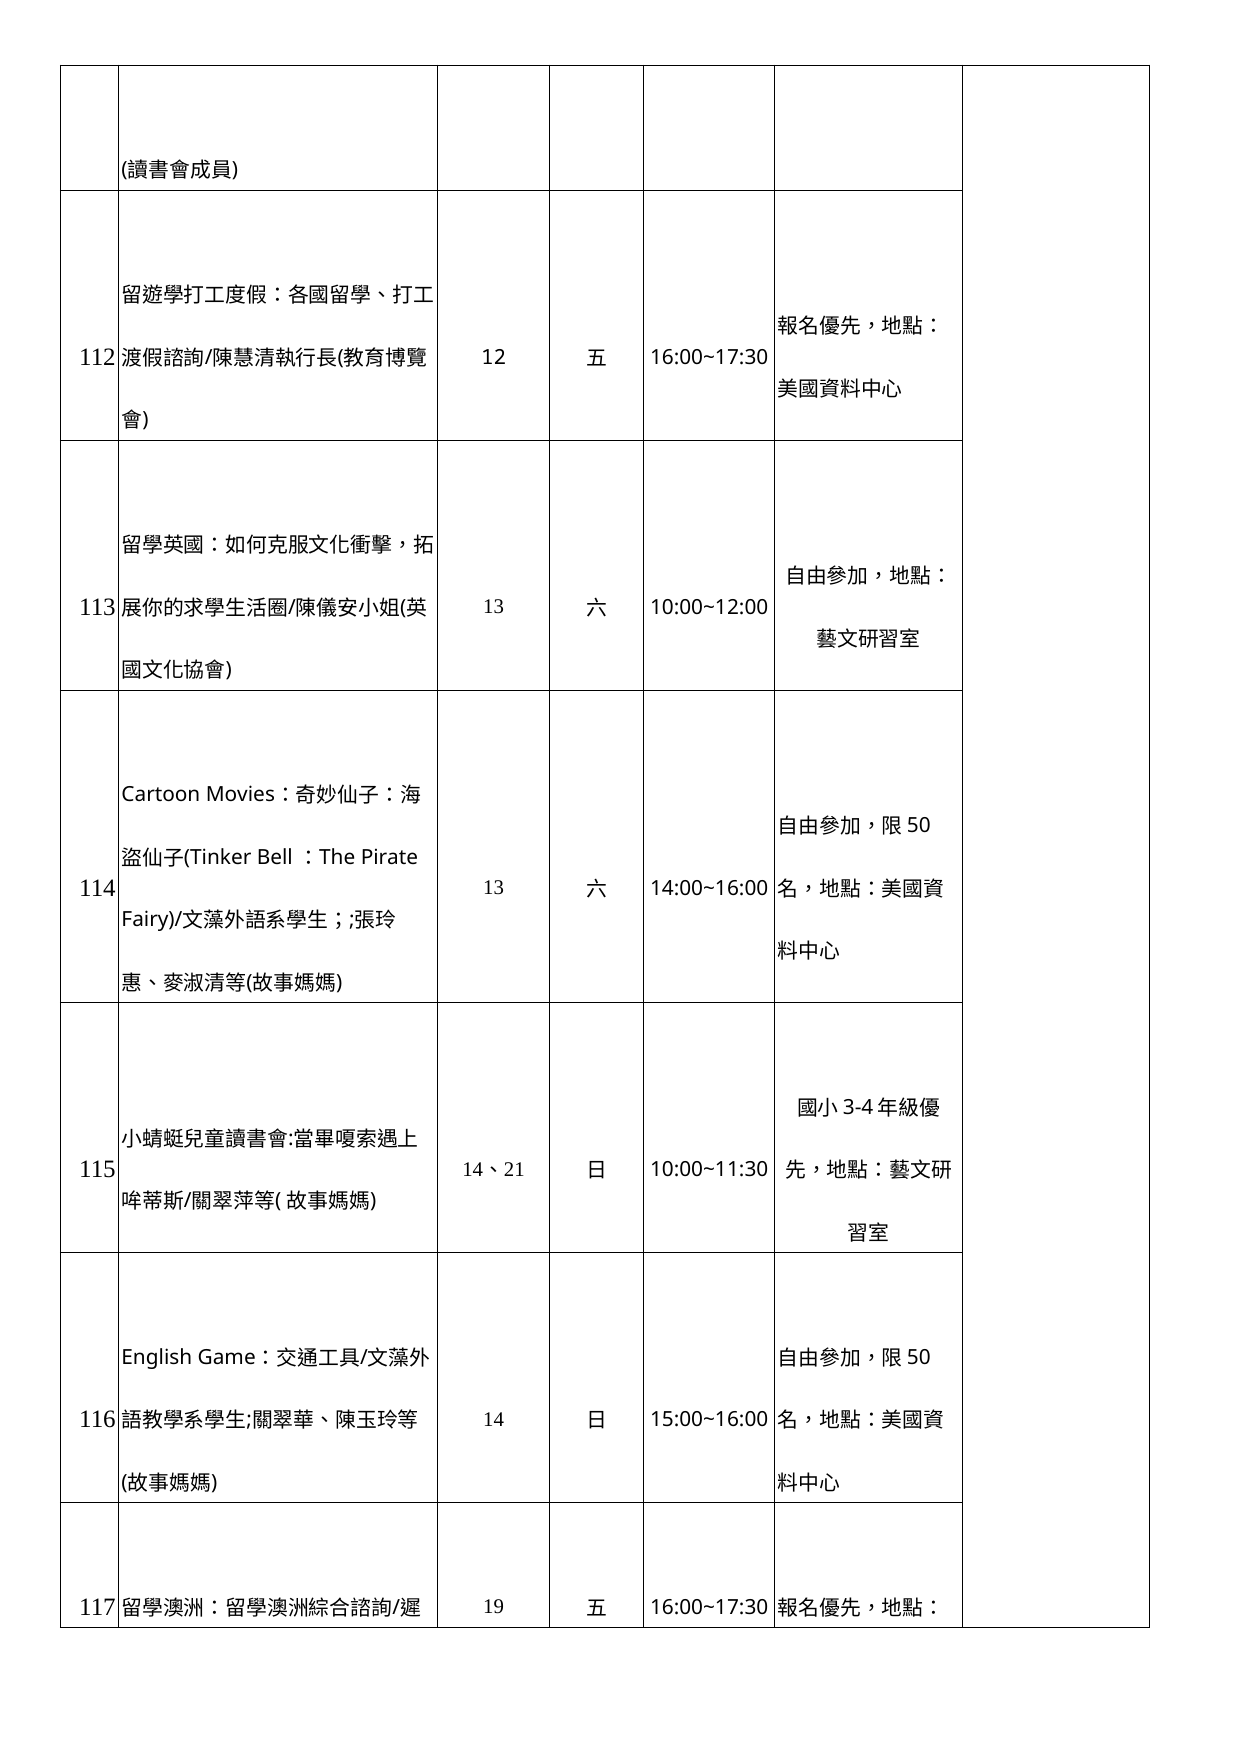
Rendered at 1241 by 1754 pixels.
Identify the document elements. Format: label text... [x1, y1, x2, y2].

table_cell 15:00~16:00 [644, 1253, 774, 1502]
table_cell [963, 66, 1149, 1627]
table_cell 10:00~12:00 [644, 441, 774, 689]
table_cell (讀書會成員) [119, 66, 437, 189]
table_cell [61, 66, 118, 189]
table_cell 115 [61, 1003, 118, 1252]
table_cell 13 [438, 691, 549, 1002]
table_cell 13 [438, 441, 549, 689]
table_cell [775, 66, 962, 189]
table_cell [550, 66, 643, 189]
table_cell 10:00~11:30 [644, 1003, 774, 1252]
table_cell 小蜻蜓兒童讀書會:當畢嗄索遇上哞蒂斯/關翠萍等( 故事媽媽) [119, 1003, 437, 1252]
table_cell 六 [550, 691, 643, 1002]
table_cell 報名優先，地點： [775, 1503, 962, 1627]
table_cell 16:00~17:30 [644, 1503, 774, 1627]
table_cell 留學澳洲：留學澳洲綜合諮詢/遲 [119, 1503, 437, 1627]
table_cell 報名優先，地點：美國資料中心 [775, 191, 962, 439]
table_cell 五 [550, 1503, 643, 1627]
table_cell 19 [438, 1503, 549, 1627]
table_cell English Game：交通工具/文藻外語教學系學生;關翠華、陳玉玲等(故事媽媽) [119, 1253, 437, 1502]
table_cell 14 [438, 1253, 549, 1502]
table_cell [644, 66, 774, 189]
table_cell 日 [550, 1253, 643, 1502]
table_cell 自由參加，限50名，地點：美國資料中心 [775, 691, 962, 1002]
table_cell 五 [550, 191, 643, 439]
table_cell 117 [61, 1503, 118, 1627]
table_cell 國小3-4年級優先，地點：藝文研習室 [775, 1003, 962, 1252]
table_cell 113 [61, 441, 118, 689]
table_cell 116 [61, 1253, 118, 1502]
table_cell 114 [61, 691, 118, 1002]
table_cell 六 [550, 441, 643, 689]
table_cell 14、21 [438, 1003, 549, 1252]
table_cell 14:00~16:00 [644, 691, 774, 1002]
table_cell 12 [438, 191, 549, 439]
table_cell 留學英國：如何克服文化衝擊，拓展你的求學生活圈/陳儀安小姐(英國文化協會) [119, 441, 437, 689]
table_cell Cartoon Movies：奇妙仙子：海盜仙子(Tinker Bell ：The Pirate Fairy)/文藻外語系學生；;張玲惠、麥淑清等(故事媽媽) [119, 691, 437, 1002]
table_cell 留遊學打工度假：各國留學、打工渡假諮詢/陳慧清執行長(教育博覽會) [119, 191, 437, 439]
table_cell 112 [61, 191, 118, 439]
table_cell 自由參加，地點：藝文研習室 [775, 441, 962, 689]
table_cell 16:00~17:30 [644, 191, 774, 439]
table_cell 日 [550, 1003, 643, 1252]
table_cell [438, 66, 549, 189]
table_cell 自由參加，限50名，地點：美國資料中心 [775, 1253, 962, 1502]
